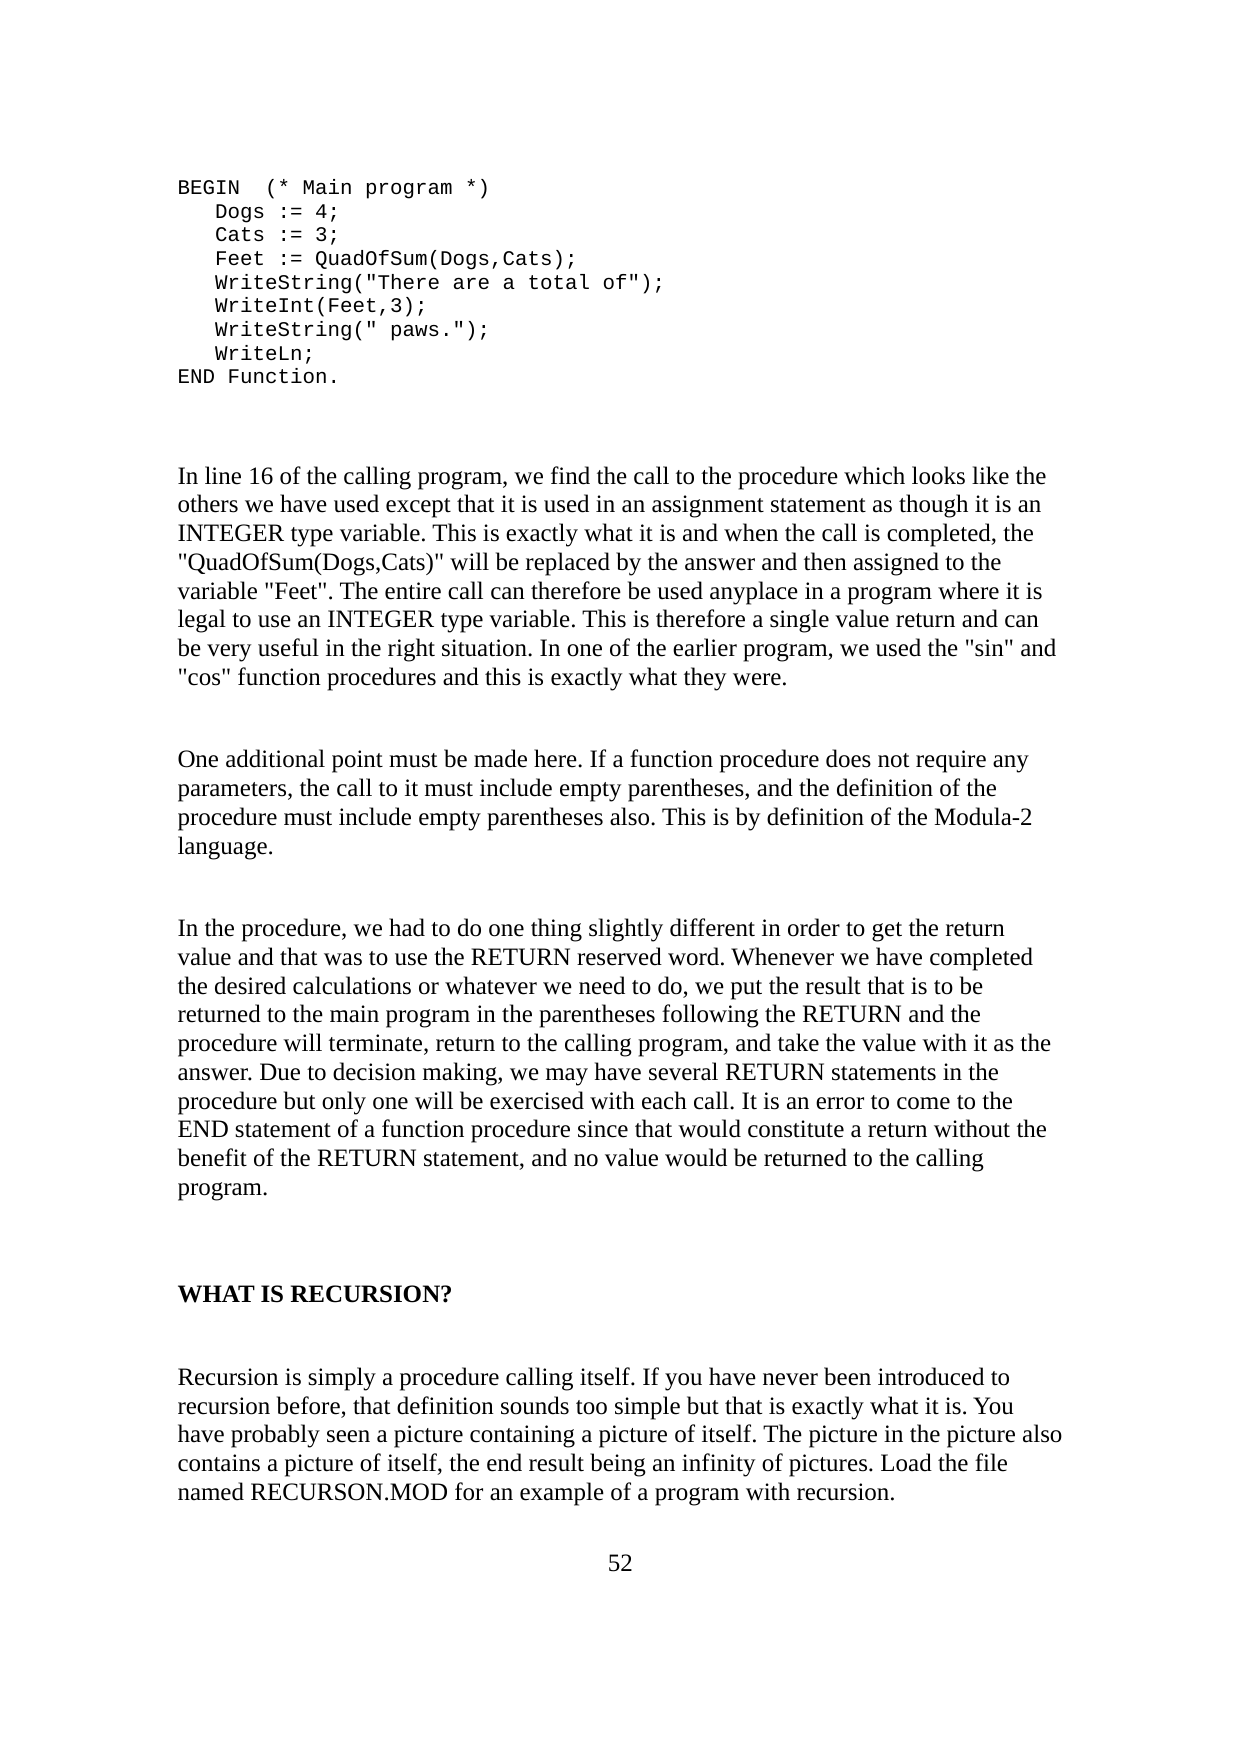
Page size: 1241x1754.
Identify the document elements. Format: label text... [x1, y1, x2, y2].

text WriteString(" paws."); [177, 319, 1063, 343]
text WriteInt(Feet,3); [177, 295, 1063, 319]
text WriteString("There are a total of"); [177, 272, 1063, 295]
text Dogs := 4; [177, 201, 1063, 224]
text In the procedure, we had to do one thing slightly different in order to get the return value and that was to use the RETURN reserved word. Whenever we have completed the desired calculations or whatever we need to do, we put the result that is to be returned to the main program in the parentheses following the RETURN and the procedure will terminate, return to the calling program, and take the value with it as the answer. Due to decision making, we may have several RETURN statements in the procedure but only one will be exercised with each call. It is an error to come to the END statement of a function procedure since that would constitute a return without the benefit of the RETURN statement, and no value would be returned to the calling program. [177, 913, 1063, 1201]
text One additional point must be made here. If a function procedure does not require any parameters, the call to it must include empty parentheses, and the definition of the procedure must include empty parentheses also. This is by definition of the Modula-2 language. [177, 744, 1063, 859]
text Cats := 3; [177, 224, 1063, 248]
subtitle WHAT IS RECURSION? [177, 1279, 1063, 1308]
text Feet := QuadOfSum(Dogs,Cats); [177, 248, 1063, 272]
text END Function. [177, 366, 1063, 390]
text In line 16 of the calling program, we find the call to the procedure which looks like the others we have used except that it is used in an assignment statement as though it is an INTEGER type variable. This is exactly what it is and when the call is completed, the "QuadOfSum(Dogs,Cats)" will be replaced by the answer and then assigned to the variable "Feet". The entire call can therefore be used anyplace in a program where it is legal to use an INTEGER type variable. This is therefore a single value return and can be very useful in the right situation. In one of the earlier program, we used the "sin" and "cos" function procedures and this is exactly what they were. [177, 461, 1063, 691]
text WriteLn; [177, 343, 1063, 366]
text BEGIN (* Main program *) [177, 177, 1063, 201]
text Recursion is simply a procedure calling itself. If you have never been introduced to recursion before, that definition sounds too simple but that is exactly what it is. You have probably seen a picture containing a picture of itself. The picture in the picture also contains a picture of itself, the end result being an infinity of pictures. Load the file named RECURSON.MOD for an example of a program with recursion. [177, 1362, 1063, 1506]
